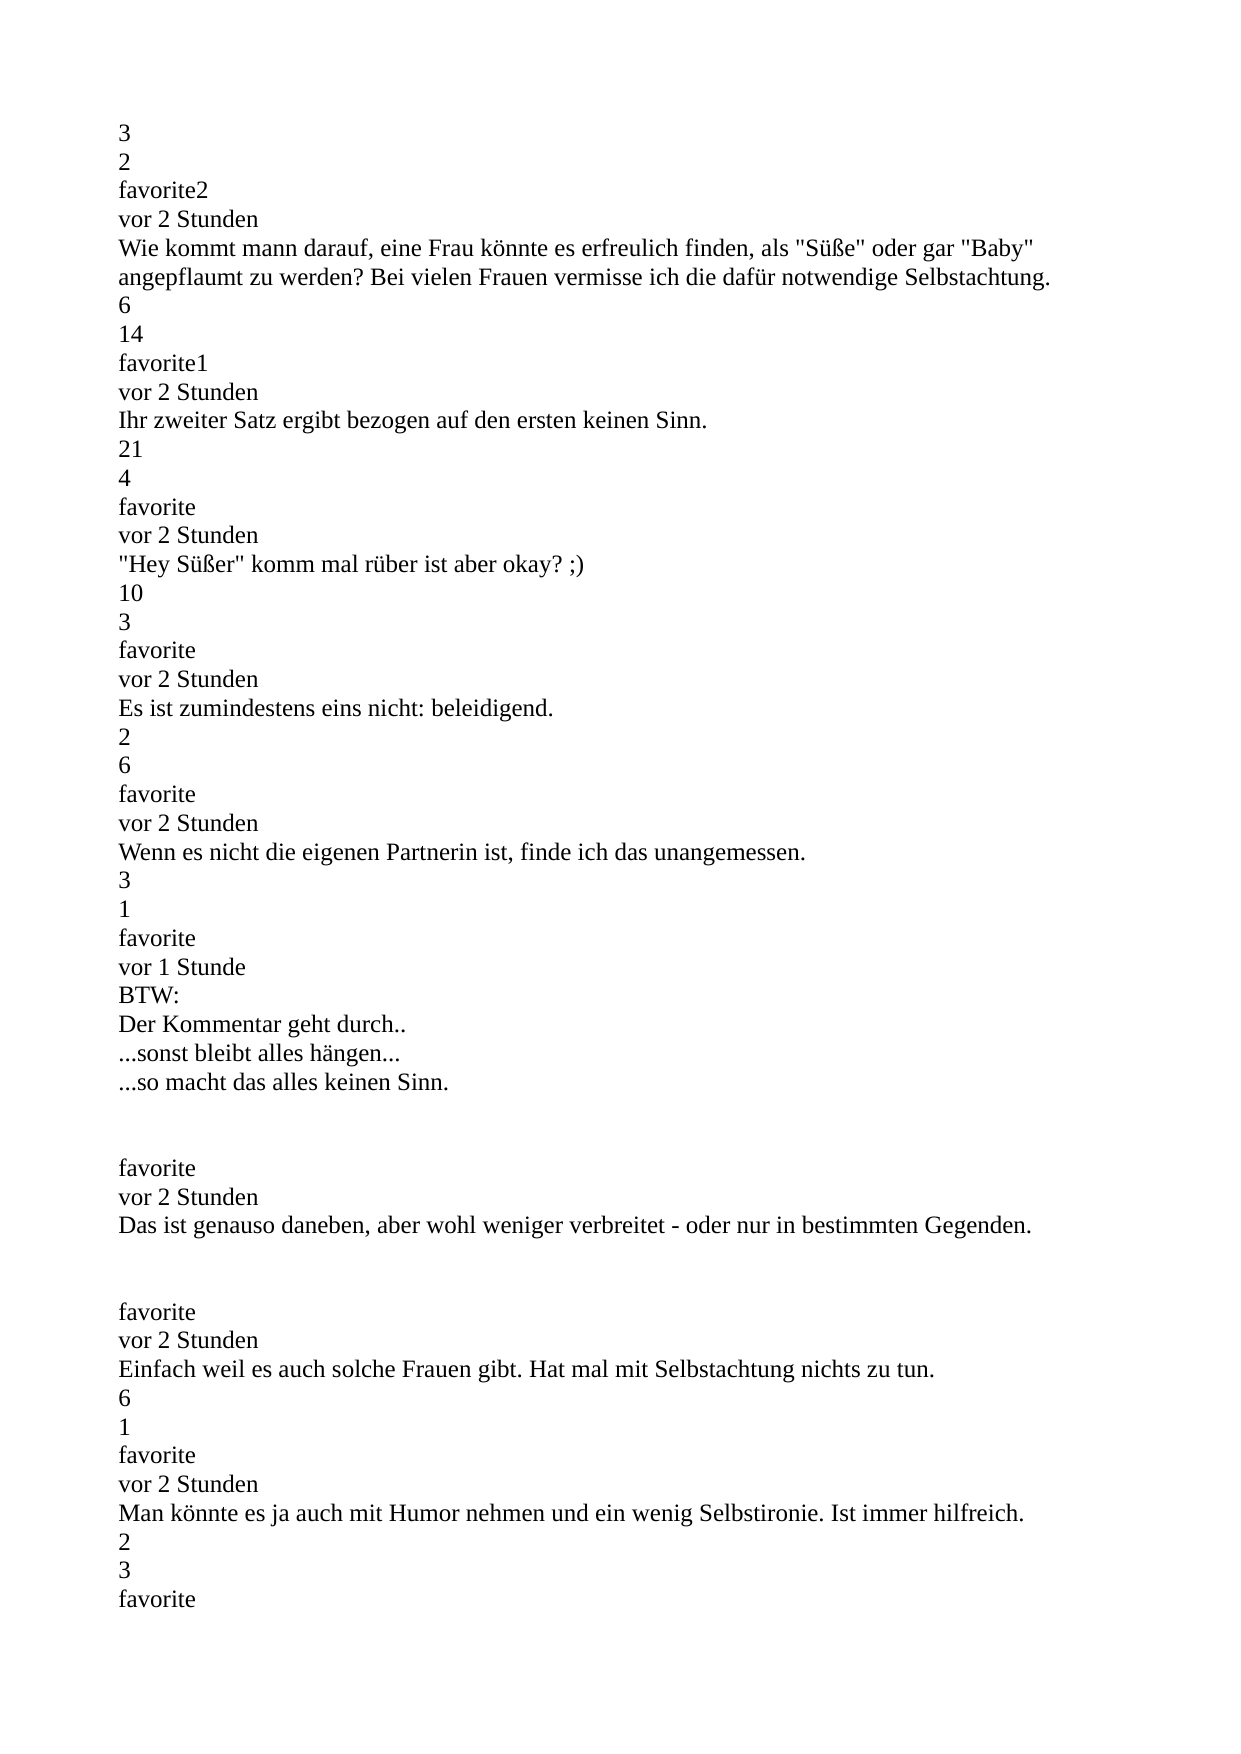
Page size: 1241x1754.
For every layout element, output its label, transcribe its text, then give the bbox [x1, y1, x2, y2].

text favorite [118, 1441, 1122, 1469]
text favorite [118, 779, 1122, 808]
text 1 [118, 894, 1122, 923]
text 3 [118, 866, 1122, 894]
text favorite [118, 923, 1122, 952]
text Das ist genauso daneben, aber wohl weniger verbreitet - oder nur in bestimmten Gegenden. [118, 1211, 1122, 1239]
text ...sonst bleibt alles hängen... [118, 1038, 1122, 1067]
text 3 [118, 607, 1122, 636]
text 6 [118, 1383, 1122, 1412]
text 2 [118, 722, 1122, 751]
text favorite1 [118, 348, 1122, 377]
text 14 [118, 319, 1122, 348]
text vor 2 Stunden [118, 377, 1122, 406]
text favorite2 [118, 176, 1122, 204]
text favorite [118, 1584, 1122, 1613]
text 4 [118, 463, 1122, 492]
text vor 1 Stunde [118, 952, 1122, 981]
text 3 [118, 118, 1122, 147]
text vor 2 Stunden [118, 808, 1122, 837]
text 1 [118, 1412, 1122, 1441]
text BTW: [118, 981, 1122, 1009]
text vor 2 Stunden [118, 1326, 1122, 1354]
text Man könnte es ja auch mit Humor nehmen und ein wenig Selbstironie. Ist immer hilfreich. [118, 1498, 1122, 1527]
text 6 [118, 291, 1122, 319]
text Der Kommentar geht durch.. [118, 1009, 1122, 1038]
text Es ist zumindestens eins nicht: beleidigend. [118, 693, 1122, 722]
text Ihr zweiter Satz ergibt bezogen auf den ersten keinen Sinn. [118, 406, 1122, 434]
text favorite [118, 492, 1122, 521]
text 21 [118, 434, 1122, 463]
text vor 2 Stunden [118, 521, 1122, 549]
text 3 [118, 1556, 1122, 1584]
text ...so macht das alles keinen Sinn. [118, 1067, 1122, 1096]
text "Hey Süßer" komm mal rüber ist aber okay? ;) [118, 549, 1122, 578]
text favorite [118, 636, 1122, 664]
text vor 2 Stunden [118, 664, 1122, 693]
text vor 2 Stunden [118, 1182, 1122, 1211]
text vor 2 Stunden [118, 204, 1122, 233]
text vor 2 Stunden [118, 1469, 1122, 1498]
text Wie kommt mann darauf, eine Frau könnte es erfreulich finden, als "Süße" oder gar "Baby" angepflaumt zu werden? Bei vielen Frauen vermisse ich die dafür notwendige Selbstachtung. [118, 233, 1122, 291]
text 10 [118, 578, 1122, 607]
text 6 [118, 751, 1122, 779]
text favorite [118, 1153, 1122, 1182]
text 2 [118, 147, 1122, 176]
text favorite [118, 1297, 1122, 1326]
text Einfach weil es auch solche Frauen gibt. Hat mal mit Selbstachtung nichts zu tun. [118, 1354, 1122, 1383]
text Wenn es nicht die eigenen Partnerin ist, finde ich das unangemessen. [118, 837, 1122, 866]
text 2 [118, 1527, 1122, 1556]
